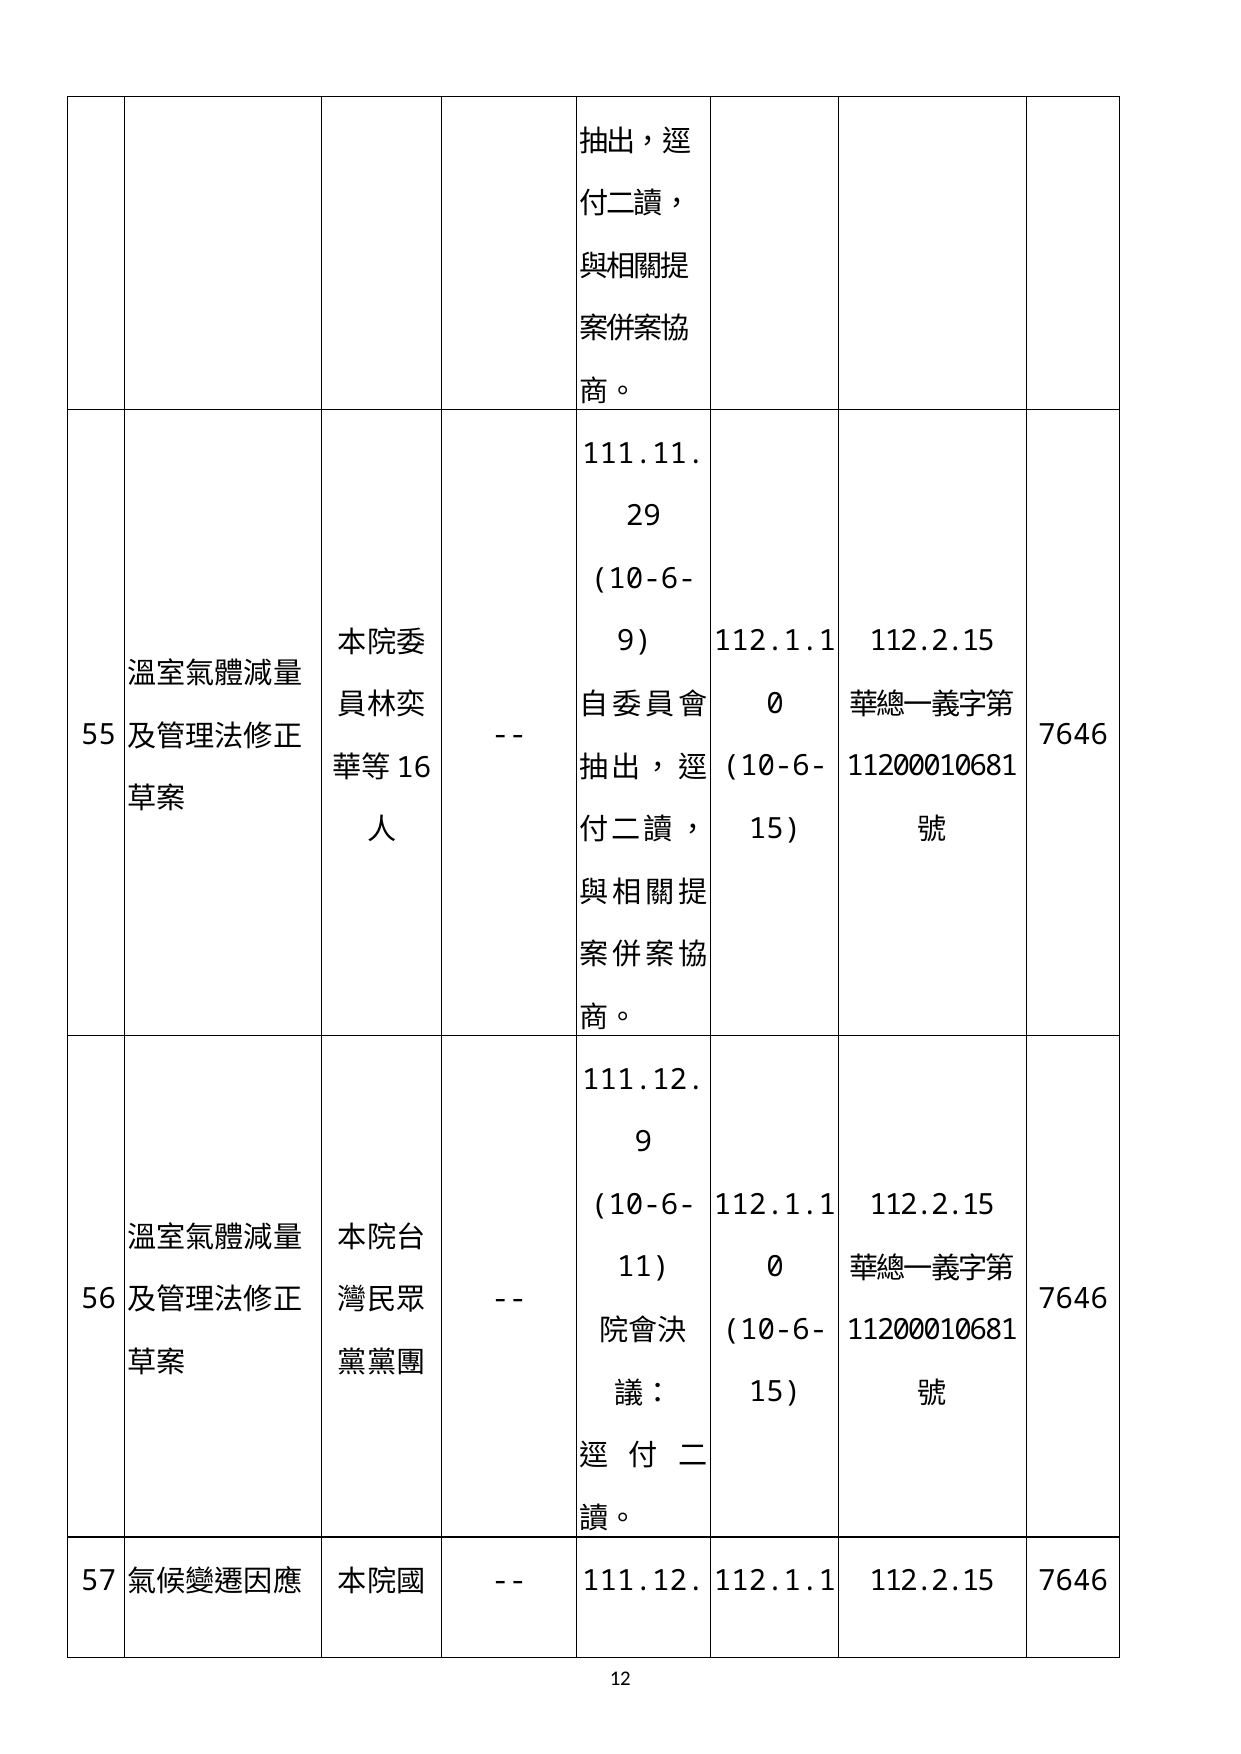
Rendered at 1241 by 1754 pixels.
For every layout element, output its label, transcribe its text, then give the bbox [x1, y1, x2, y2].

table_cell -- [442, 410, 576, 1035]
table_cell 溫室氣體減量及管理法修正草案 [125, 1036, 321, 1536]
table_cell 112.2.15 [839, 1538, 1026, 1657]
table_cell 111.11.29 (10-6-9) 自委員會抽出，逕付二讀，與相關提案併案協商。 [577, 410, 710, 1035]
table_cell 7646 [1027, 410, 1119, 1035]
table_cell [68, 97, 124, 409]
table_cell 本院台灣民眾黨黨團 [322, 1036, 441, 1536]
table_cell 氣候變遷因應 [125, 1538, 321, 1657]
table_cell 本院委員林奕華等16人 [322, 410, 441, 1035]
table_cell 111.12.9 (10-6-11) 院會決議： 逕付二讀。 [577, 1036, 710, 1536]
table_cell -- [442, 1538, 576, 1657]
table_cell 7646 [1027, 1036, 1119, 1536]
table_cell [68, 410, 124, 1035]
table_cell 本院國 [322, 1538, 441, 1657]
table_cell 112.1.10 (10-6-15) [711, 410, 838, 1035]
table_cell 112.1.1 [711, 1538, 838, 1657]
table_cell 112.1.10 (10-6-15) [711, 1036, 838, 1536]
table_cell 溫室氣體減量及管理法修正草案 [125, 410, 321, 1035]
table_cell [1027, 97, 1119, 409]
table_cell [839, 97, 1026, 409]
table_cell [711, 97, 838, 409]
table_cell [68, 1538, 124, 1657]
table_cell [125, 97, 321, 409]
table_cell 7646 [1027, 1538, 1119, 1657]
table_cell -- [442, 1036, 576, 1536]
table_cell 111.12. [577, 1538, 710, 1657]
table_cell -- [442, 97, 576, 409]
table_cell [322, 97, 441, 409]
table_cell 112.2.15 華總一義字第 11200010681號 [839, 410, 1026, 1035]
table_cell [68, 1036, 124, 1536]
table_cell 112.2.15 華總一義字第 11200010681號 [839, 1036, 1026, 1536]
table_cell 抽出，逕付二讀，與相關提案併案協商。 [577, 97, 710, 409]
